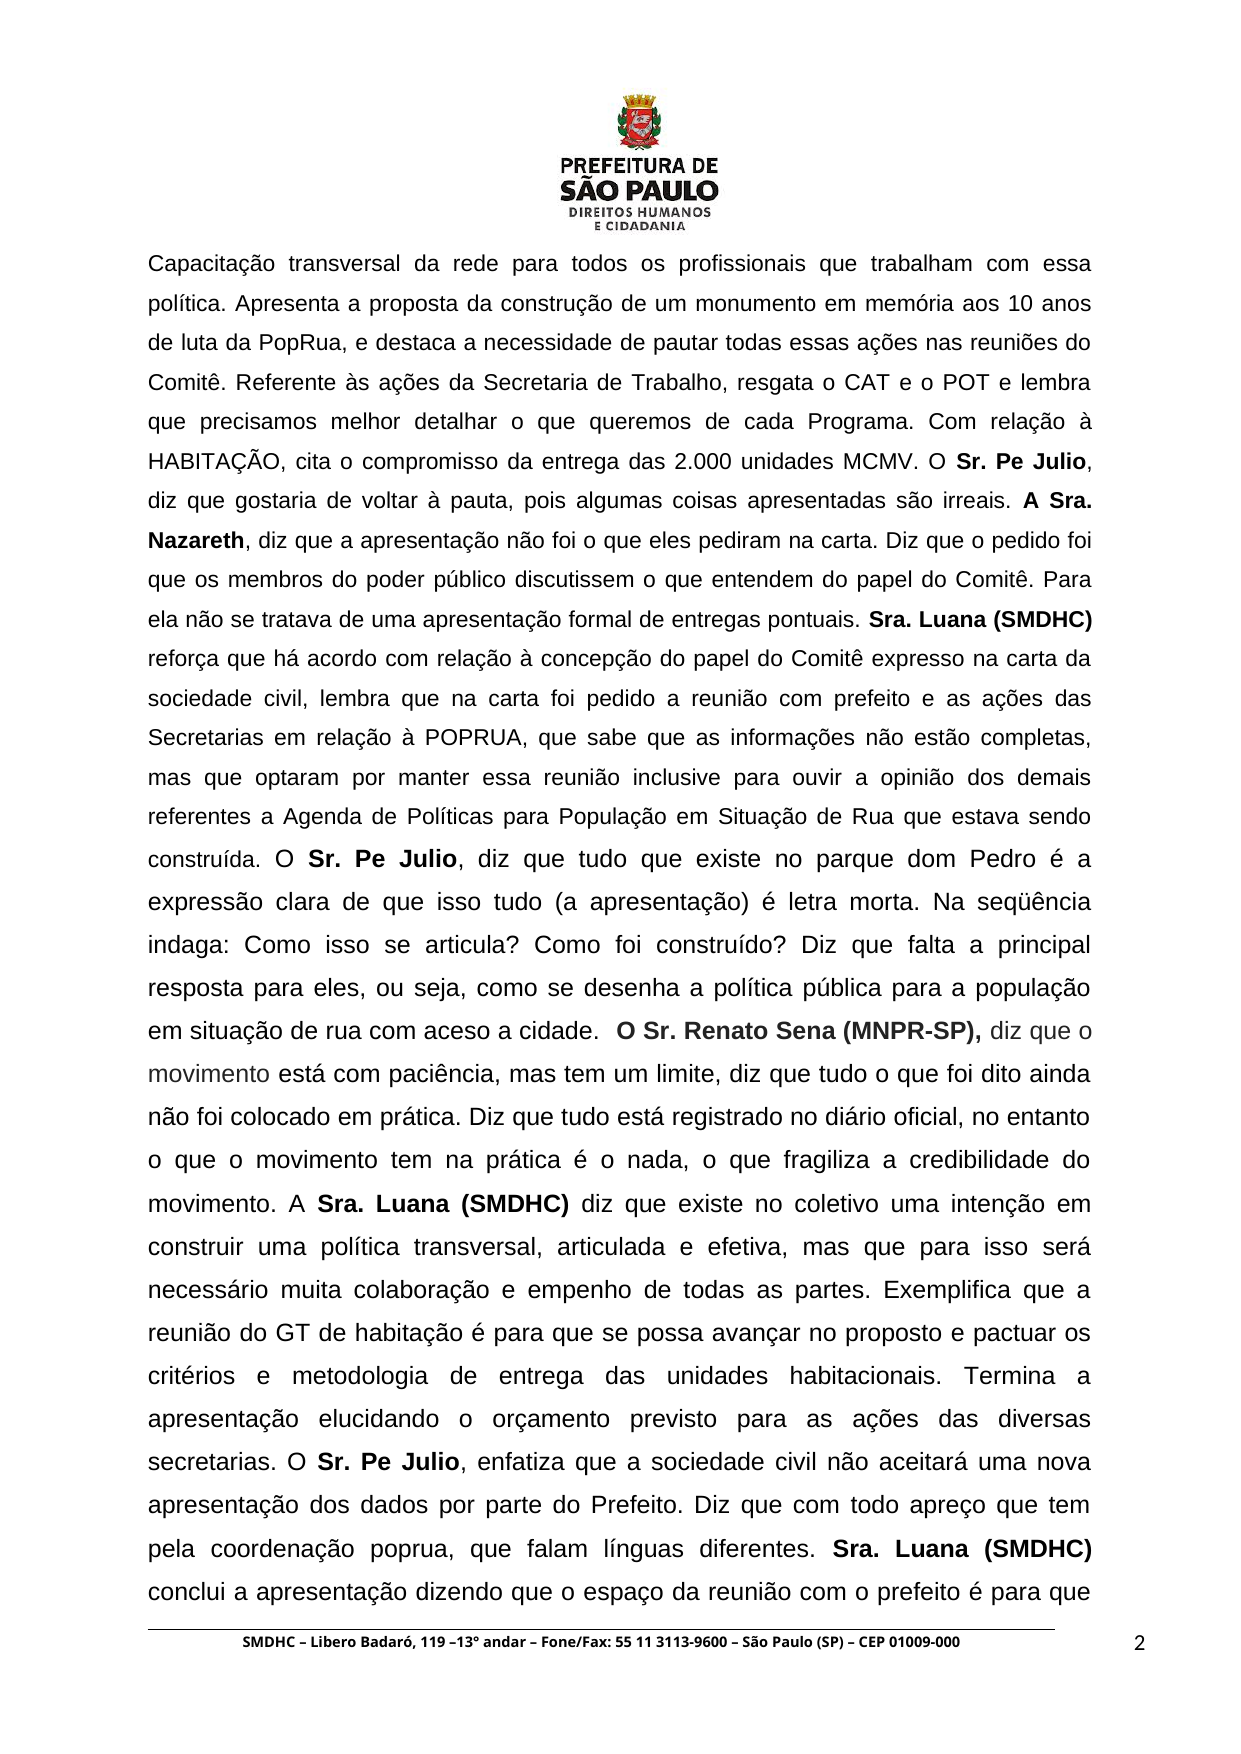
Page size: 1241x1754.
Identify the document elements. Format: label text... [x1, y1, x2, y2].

picture [520, 73, 758, 251]
text Capacitação transversal da rede para todos os profissionais que trabalham com essa política. Apresenta a proposta da construção de um monumento em memória aos 10 anos de luta da PopRua, e destaca a necessidade de pautar todas essas ações nas reuniões do Comitê. Referente às ações da Secretaria de Trabalho, resgata o CAT e o POT e lembra que precisamos melhor detalhar o que queremos de cada Programa. Com relação à HABITAÇÃO, cita o compromisso da entrega das 2.000 unidades MCMV. O Sr. Pe Julio, diz que gostaria de voltar à pauta, pois algumas coisas apresentadas são irreais. A Sra. Nazareth, diz que a apresentação não foi o que eles pediram na carta. Diz que o pedido foi que os membros do poder público discutissem o que entendem do papel do Comitê. Para ela não se tratava de uma apresentação formal de entregas pontuais. Sra. Luana (SMDHC) reforça que há acordo com relação à concepção do papel do Comitê expresso na carta da sociedade civil, lembra que na carta foi pedido a reunião com prefeito e as ações das Secretarias em relação à POPRUA, que sabe que as informações não estão completas, mas que optaram por manter essa reunião inclusive para ouvir a opinião dos demais referentes a Agenda de Políticas para População em Situação de Rua que estava sendo construída. O Sr. Pe Julio, diz que tudo que existe no parque dom Pedro é a expressão clara de que isso tudo (a apresentação) é letra morta. Na seqüência indaga: Como isso se articula? Como foi construído? Diz que falta a principal resposta para eles, ou seja, como se desenha a política pública para a população em situação de rua com aceso a cidade. O Sr. Renato Sena (MNPR-SP), diz que o movimento está com paciência, mas tem um limite, diz que tudo o que foi dito ainda não foi colocado em prática. Diz que tudo está registrado no diário oficial, no entanto o que o movimento tem na prática é o nada, o que fragiliza a credibilidade do movimento. A Sra. Luana (SMDHC) diz que existe no coletivo uma intenção em construir uma política transversal, articulada e efetiva, mas que para isso será necessário muita colaboração e empenho de todas as partes. Exemplifica que a reunião do GT de habitação é para que se possa avançar no proposto e pactuar os critérios e metodologia de entrega das unidades habitacionais. Termina a apresentação elucidando o orçamento previsto para as ações das diversas secretarias. O Sr. Pe Julio, enfatiza que a sociedade civil não aceitará uma nova apresentação dos dados por parte do Prefeito. Diz que com todo apreço que tem pela coordenação poprua, que falam línguas diferentes. Sra. Luana (SMDHC) conclui a apresentação dizendo que o espaço da reunião com o prefeito é para que [148, 250, 1092, 1606]
